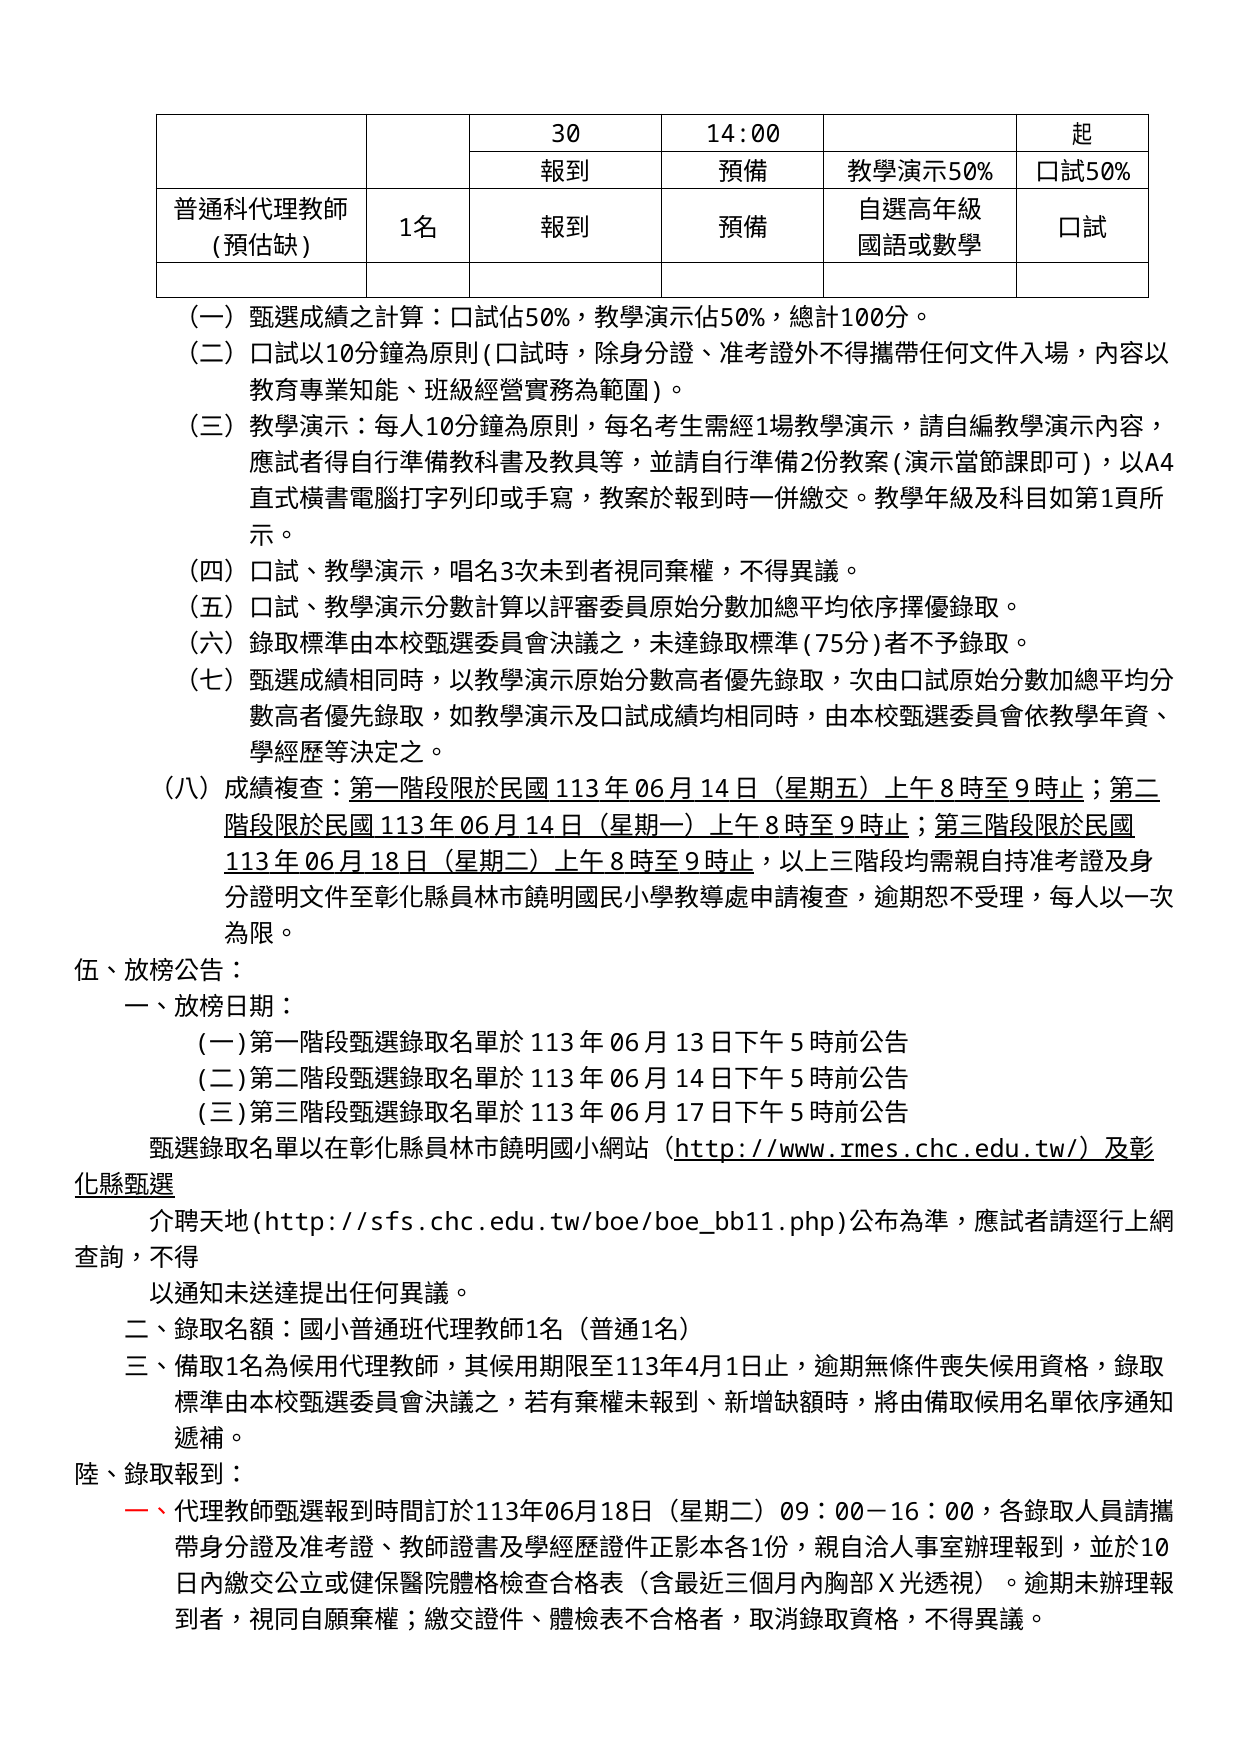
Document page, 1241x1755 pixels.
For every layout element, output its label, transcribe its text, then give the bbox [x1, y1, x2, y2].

table_cell 口試50% [1017, 152, 1148, 188]
text （八）成績複查：第一階段限於民國113年06月14日（星期五）上午8時至9時止；第二階段限於民國113年06月14日（星期一）上午8時至9時止；第三階段限於民國113年06月18日（星期二）上午8時至9時止，以上三階段均需親自持准考證及身分證明文件至彰化縣員林市饒明國民小學教導處申請複查，逾期恕不受理，每人以一次為限。 [149, 769, 1175, 950]
text 介聘天地(http://sfs.chc.edu.tw/boe/boe_bb11.php)公布為準，應試者請逕行上網查詢，不得 [74, 1201, 1175, 1273]
table_header [157, 115, 366, 188]
text 以通知未送達提出任何異議。 [74, 1273, 1175, 1310]
table_cell 預備 [662, 189, 823, 262]
table_header 起 [1017, 115, 1148, 151]
text 一、代理教師甄選報到時間訂於113年06月18日（星期二）09：00－16：00，各錄取人員請攜帶身分證及准考證、教師證書及學經歷證件正影本各1份，親自洽人事室辦理報到，並於10日內繳交公立或健保醫院體格檢查合格表（含最近三個月內胸部Ｘ光透視）。逾期未辦理報到者，視同自願棄權；繳交證件、體檢表不合格者，取消錄取資格，不得異議。 [124, 1491, 1175, 1636]
text （三）教學演示：每人10分鐘為原則，每名考生需經1場教學演示，請自編教學演示內容，應試者得自行準備教科書及教具等，並請自行準備2份教案(演示當節課即可)，以A4直式橫書電腦打字列印或手寫，教案於報到時一併繳交。教學年級及科目如第1頁所示。 [174, 406, 1175, 551]
table_cell [470, 263, 661, 297]
text （六）錄取標準由本校甄選委員會決議之，未達錄取標準(75分)者不予錄取。 [174, 624, 1175, 660]
table_header [824, 115, 1016, 151]
table_cell [367, 263, 469, 297]
text （四）口試、教學演示，唱名3次未到者視同棄權，不得異議。 [174, 551, 1175, 588]
text 陸、錄取報到： [74, 1455, 1175, 1491]
text 二、錄取名額：國小普通班代理教師1名（普通1名） [124, 1310, 1175, 1346]
table_cell 普通科代理教師 (預估缺) [157, 189, 366, 262]
text 伍、放榜公告： [74, 950, 1175, 986]
table_cell [1017, 263, 1148, 297]
text 三、備取1名為候用代理教師，其候用期限至113年4月1日止，逾期無條件喪失候用資格，錄取標準由本校甄選委員會決議之，若有棄權未報到、新增缺額時，將由備取候用名單依序通知遞補。 [124, 1346, 1175, 1455]
table_header 14:00 [662, 115, 823, 151]
text （五）口試、教學演示分數計算以評審委員原始分數加總平均依序擇優錄取。 [174, 588, 1175, 624]
table_cell [824, 263, 1016, 297]
text （一）甄選成績之計算：口試佔50%，教學演示佔50%，總計100分。 [174, 298, 1175, 334]
table_cell 教學演示50% [824, 152, 1016, 188]
table_cell 口試 [1017, 189, 1148, 262]
table_header [367, 115, 469, 188]
table_cell [157, 263, 366, 297]
table_cell [662, 263, 823, 297]
table_cell 報到 [470, 189, 661, 262]
table_cell 自選高年級 國語或數學 [824, 189, 1016, 262]
table_cell 報到 [470, 152, 661, 188]
text 甄選錄取名單以在彰化縣員林市饒明國小網站（http://www.rmes.chc.edu.tw/）及彰化縣甄選 [74, 1128, 1175, 1201]
text (三)第三階段甄選錄取名單於113年06月17日下午5時前公告 [74, 1095, 1175, 1128]
text (二)第二階段甄選錄取名單於113年06月14日下午5時前公告 [74, 1059, 1175, 1095]
table_header 30 [470, 115, 661, 151]
text (一)第一階段甄選錄取名單於113年06月13日下午5時前公告 [74, 1023, 1175, 1059]
text （七）甄選成績相同時，以教學演示原始分數高者優先錄取，次由口試原始分數加總平均分數高者優先錄取，如教學演示及口試成績均相同時，由本校甄選委員會依教學年資、學經歷等決定之。 [174, 660, 1175, 769]
table_cell 預備 [662, 152, 823, 188]
text 一、放榜日期： [124, 986, 1175, 1023]
text （二）口試以10分鐘為原則(口試時，除身分證、准考證外不得攜帶任何文件入場，內容以教育專業知能、班級經營實務為範圍)。 [174, 334, 1175, 406]
table_cell 1名 [367, 189, 469, 262]
